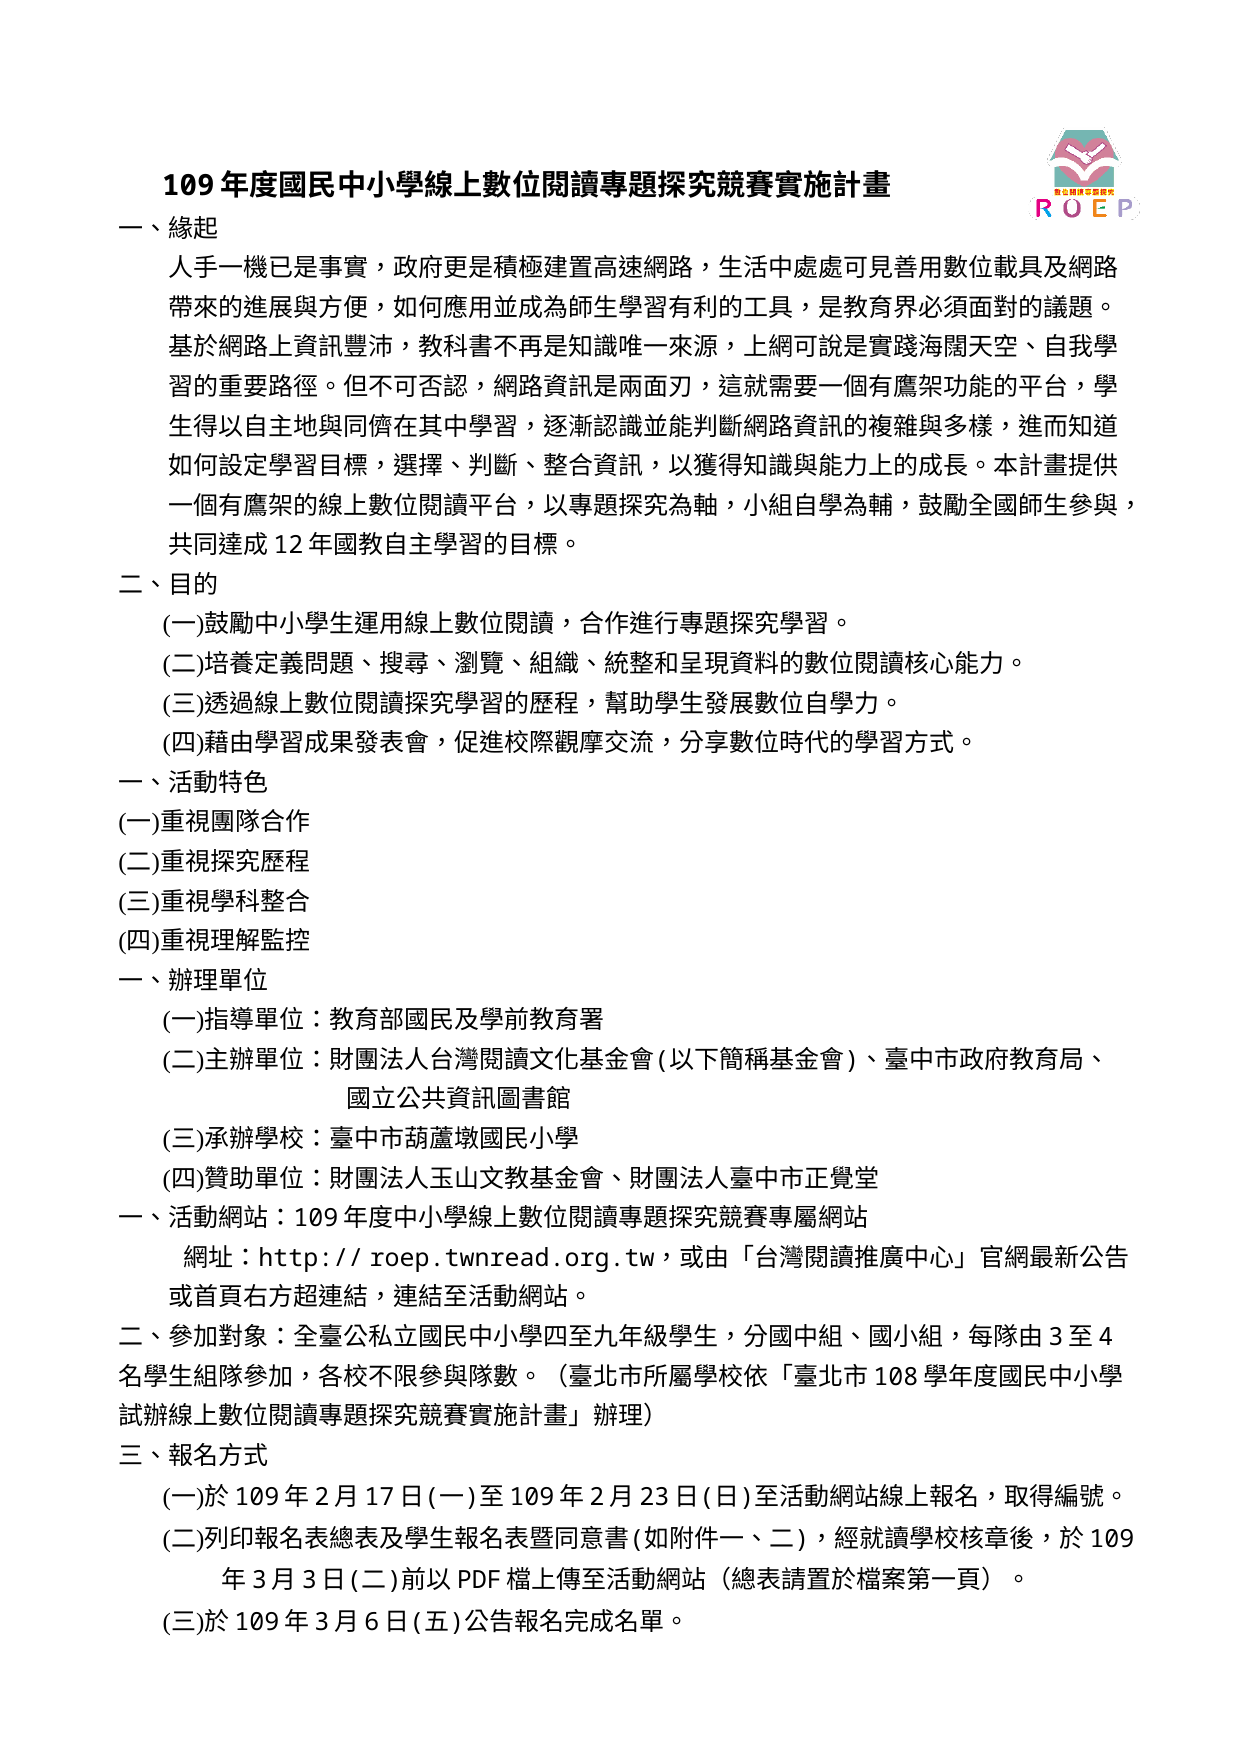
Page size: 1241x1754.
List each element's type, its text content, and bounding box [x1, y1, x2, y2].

list 藉由學習成果發表會，促進校際觀摩交流，分享數位時代的學習方式。 [162, 720, 1140, 759]
list 重視團隊合作 [118, 799, 1140, 839]
text 109年度國民中小學線上數位閱讀專題探究競賽實施計畫 [112, 157, 1052, 205]
text 網址：http:// roep.twnread.org.tw，或由「台灣閱讀推廣中心」官網最新公告或首頁右方超連結，連結至活動網站。 [168, 1234, 1140, 1314]
list 承辦學校：臺中市葫蘆墩國民小學 [162, 1116, 1140, 1155]
text [1116, 157, 1140, 203]
text 國立公共資訊圖書館 [222, 1076, 1140, 1116]
list 主辦單位：財團法人台灣閱讀文化基金會(以下簡稱基金會)、臺中市政府教育局、 [162, 1037, 1140, 1076]
list 緣起 [118, 205, 1140, 245]
list 重視探究歷程 [118, 839, 1140, 878]
list 指導單位：教育部國民及學前教育署 [162, 997, 1140, 1037]
list 於109年2月17日(一)至109年2月23日(日)至活動網站線上報名，取得編號。 [162, 1472, 1140, 1514]
text 人手一機已是事實，政府更是積極建置高速網路，生活中處處可見善用數位載具及網路帶來的進展與方便，如何應用並成為師生學習有利的工具，是教育界必須面對的議題。基於網路上資訊豐沛，教科書不再是知識唯一來源，上網可說是實踐海闊天空、自我學習的重要路徑。但不可否認，網路資訊是兩面刃，這就需要一個有鷹架功能的平台，學生得以自主地與同儕在其中學習，逐漸認識並能判斷網路資訊的複雜與多樣，進而知道如何設定學習目標，選擇、判斷、整合資訊，以獲得知識與能力上的成長。本計畫提供一個有鷹架的線上數位閱讀平台，以專題探究為軸，小組自學為輔，鼓勵全國師生參與，共同達成12年國教自主學習的目標。 [168, 245, 1140, 562]
list 辦理單位 [118, 957, 1140, 997]
list 重視理解監控 [118, 918, 1140, 957]
list 於109年3月6日(五)公告報名完成名單。 [162, 1597, 1140, 1639]
list 贊助單位：財團法人玉山文教基金會、財團法人臺中市正覺堂 [162, 1155, 1140, 1195]
list 活動網站：109年度中小學線上數位閱讀專題探究競賽專屬網站 [118, 1195, 1140, 1234]
list 目的 [118, 562, 1140, 601]
list 重視學科整合 [118, 878, 1140, 918]
list 鼓勵中小學生運用線上數位閱讀，合作進行專題探究學習。 [162, 601, 1140, 641]
list 參加對象：全臺公私立國民中小學四至九年級學生，分國中組、國小組，每隊由3至4名學生組隊參加，各校不限參與隊數。（臺北市所屬學校依「臺北市108學年度國民中小學試辦線上數位閱讀專題探究競賽實施計畫」辦理） [118, 1314, 1140, 1432]
list 活動特色 [118, 759, 1140, 799]
list 列印報名表總表及學生報名表暨同意書(如附件一、二)，經就讀學校核章後，於109年3月3日(二)前以PDF檔上傳至活動網站（總表請置於檔案第一頁）。 [162, 1514, 1140, 1597]
list 透過線上數位閱讀探究學習的歷程，幫助學生發展數位自學力。 [162, 680, 1140, 720]
list 培養定義問題、搜尋、瀏覽、組織、統整和呈現資料的數位閱讀核心能力。 [162, 641, 1140, 680]
list 報名方式 [118, 1432, 1140, 1472]
